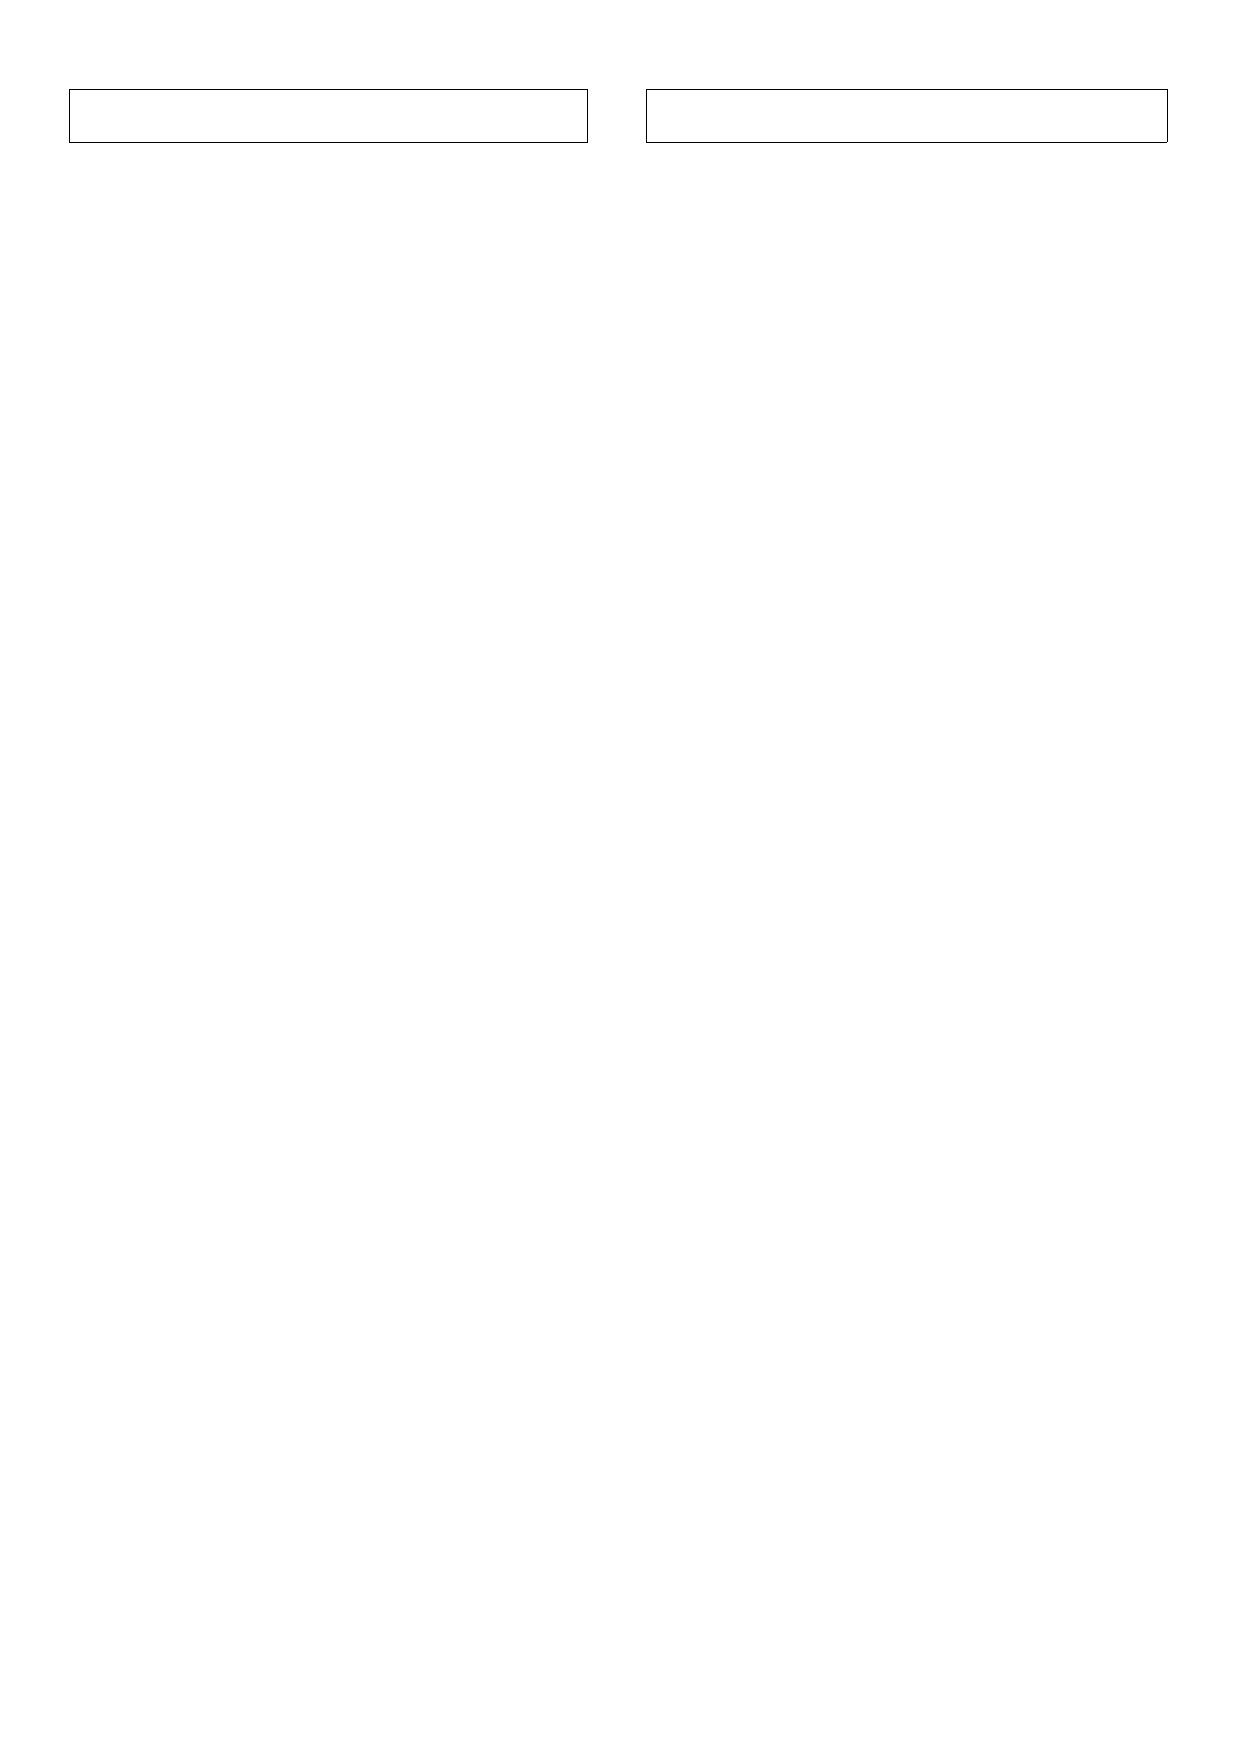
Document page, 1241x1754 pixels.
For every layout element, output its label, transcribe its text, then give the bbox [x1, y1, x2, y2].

table_cell le public concerné – les pré-requis - agents des DREAL et des DDT(M), Délégataires, instructeurs du financement du logement ou chargés d’études. - avoir une bonne connaissance du métier du financement du logement social ; - L’habilitation à utiliser l’infocentre SISAL sera accordée le 31 mars 2022 aux candidats retenus. [647, 90, 1167, 142]
table_cell [588, 89, 646, 142]
table_cell les objectifs de la formation Apprendre à utiliser l’interface Web-i de Business Objects pour interroger et créer des rapports à partir de l’entrepôt de données ou infocentre SISAL. [70, 90, 587, 142]
